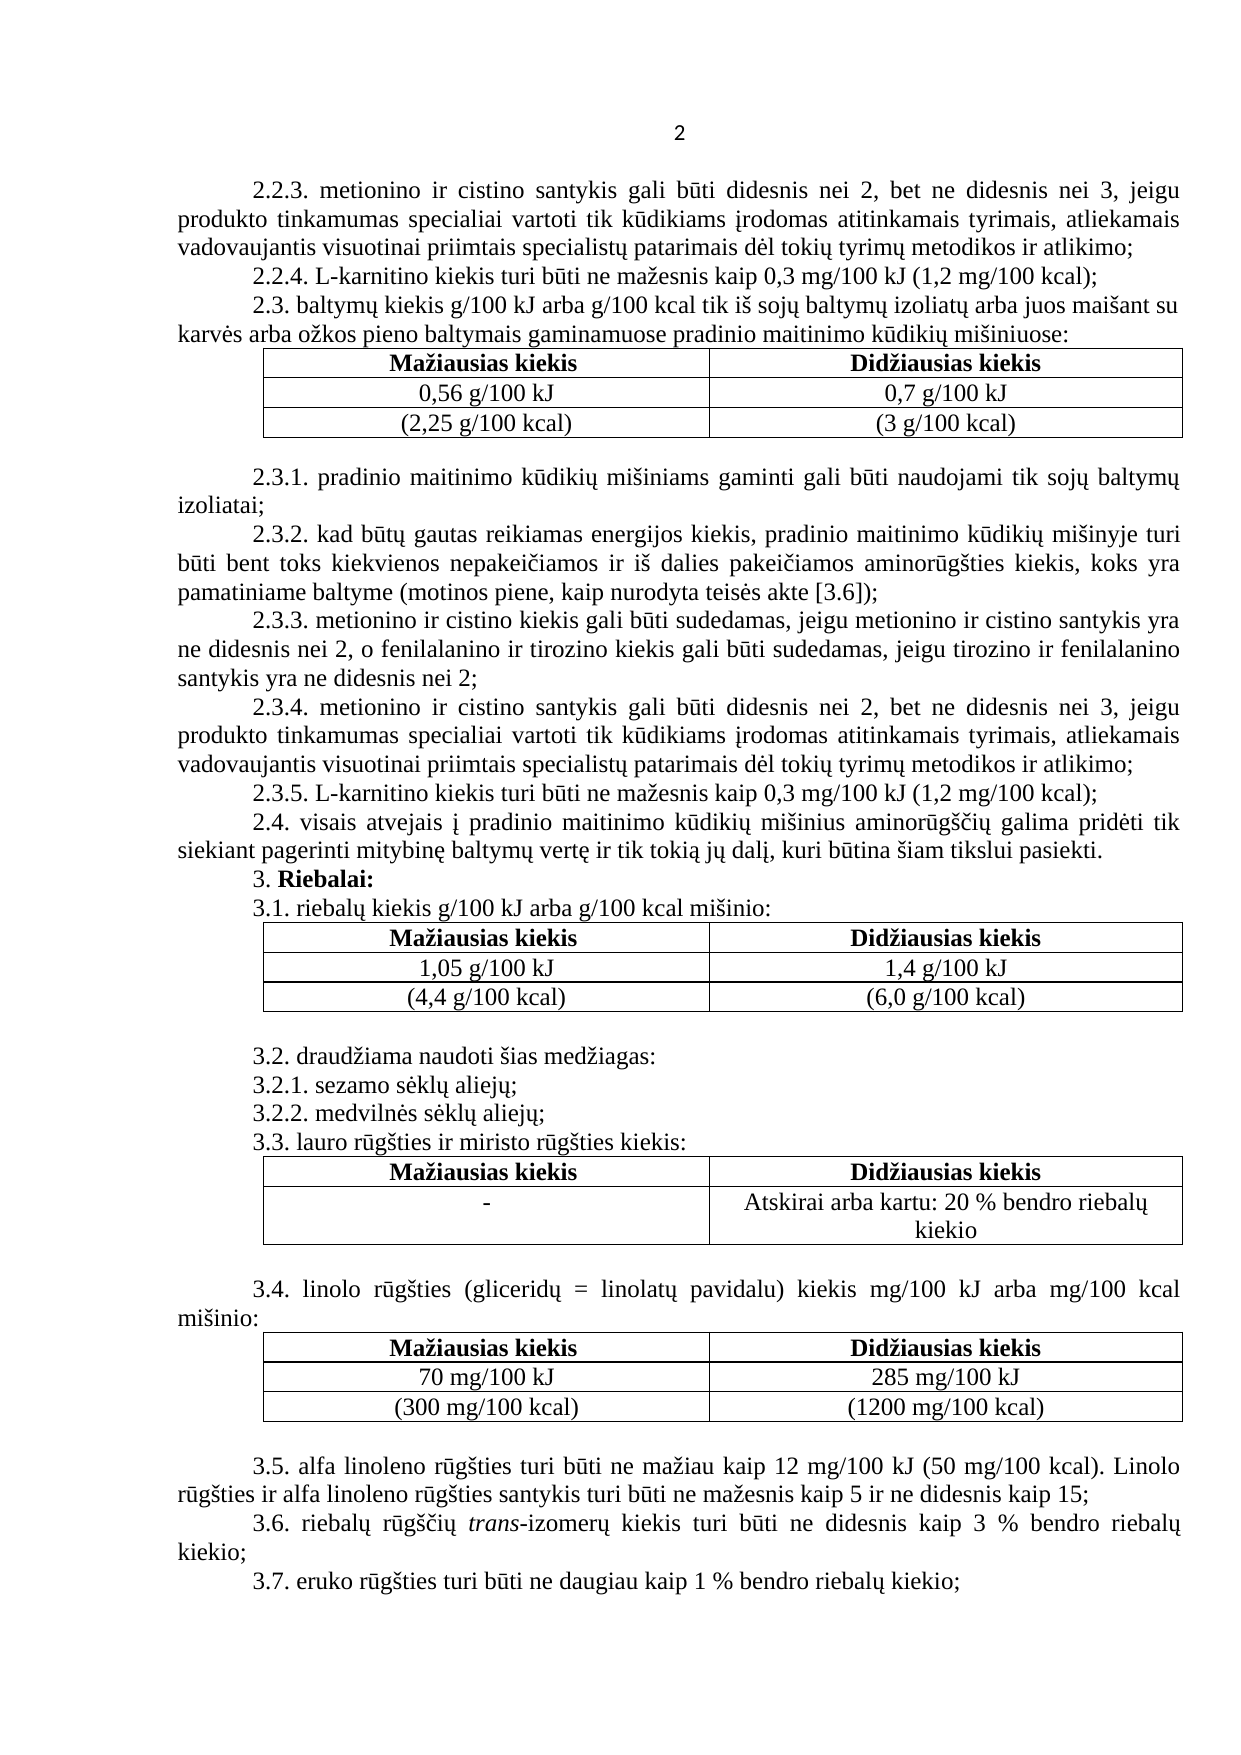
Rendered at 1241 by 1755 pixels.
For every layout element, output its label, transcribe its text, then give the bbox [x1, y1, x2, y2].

text 2.3.2. kad būtų gautas reikiamas energijos kiekis, pradinio maitinimo kūdikių mišinyje turi būti bent toks kiekvienos nepakeičiamos ir iš dalies pakeičiamos aminorūgšties kiekis, koks yra pamatiniame baltyme (motinos piene, kaip nurodyta teisės akte [3.6]); [177, 519, 1181, 606]
table_header Didžiausias kiekis [710, 349, 1182, 377]
text 2.2.4. L-karnitino kiekis turi būti ne mažesnis kaip 0,3 mg/100 kJ (1,2 mg/100 kcal); [177, 261, 1181, 290]
text 2.4. visais atvejais į pradinio maitinimo kūdikių mišinius aminorūgščių galima pridėti tik siekiant pagerinti mitybinę baltymų vertę ir tik tokią jų dalį, kuri būtina šiam tikslui pasiekti. [177, 807, 1181, 864]
table_header Mažiausias kiekis [264, 1157, 709, 1186]
table_cell (300 mg/100 kcal) [264, 1392, 709, 1421]
table_header Mažiausias kiekis [264, 923, 709, 952]
table_header Didžiausias kiekis [710, 1333, 1182, 1361]
table_cell 0,56 g/100 kJ [264, 378, 709, 407]
table_header Mažiausias kiekis [264, 349, 709, 377]
table_header Didžiausias kiekis [710, 923, 1182, 952]
text 3.2.2. medvilnės sėklų aliejų; [177, 1098, 1181, 1127]
table_cell Atskirai arba kartu: 20 % bendro riebalų kiekio [710, 1187, 1182, 1244]
text 3.2.1. sezamo sėklų aliejų; [177, 1070, 1181, 1098]
table_cell 1,4 g/100 kJ [710, 953, 1182, 981]
table_cell (2,25 g/100 kcal) [264, 408, 709, 437]
text 3.5. alfa linoleno rūgšties turi būti ne mažiau kaip 12 mg/100 kJ (50 mg/100 kcal). Linolo rūgšties ir alfa linoleno rūgšties santykis turi būti ne mažesnis kaip 5 ir ne didesnis kaip 15; [177, 1451, 1181, 1508]
text 3.6. riebalų rūgščių trans-izomerų kiekis turi būti ne didesnis kaip 3 % bendro riebalų kiekio; [177, 1508, 1181, 1566]
table_cell (4,4 g/100 kcal) [264, 983, 709, 1011]
table_cell 0,7 g/100 kJ [710, 378, 1182, 407]
table_cell - [264, 1187, 709, 1244]
text 3.2. draudžiama naudoti šias medžiagas: [177, 1041, 1181, 1070]
table_cell 1,05 g/100 kJ [264, 953, 709, 981]
table_cell 285 mg/100 kJ [710, 1363, 1182, 1391]
text 3.4. linolo rūgšties (gliceridų = linolatų pavidalu) kiekis mg/100 kJ arba mg/100 kcal mišinio: [177, 1274, 1181, 1332]
text 2.2.3. metionino ir cistino santykis gali būti didesnis nei 2, bet ne didesnis nei 3, jeigu produkto tinkamumas specialiai vartoti tik kūdikiams įrodomas atitinkamais tyrimais, atliekamais vadovaujantis visuotinai priimtais specialistų patarimais dėl tokių tyrimų metodikos ir atlikimo; [177, 175, 1181, 261]
text 3. Riebalai: [177, 864, 1181, 893]
text 3.3. lauro rūgšties ir miristo rūgšties kiekis: [177, 1127, 1181, 1156]
text 2.3. baltymų kiekis g/100 kJ arba g/100 kcal tik iš sojų baltymų izoliatų arba juos maišant su karvės arba ožkos pieno baltymais gaminamuose pradinio maitinimo kūdikių mišiniuose: [177, 290, 1181, 347]
text 2.3.3. metionino ir cistino kiekis gali būti sudedamas, jeigu metionino ir cistino santykis yra ne didesnis nei 2, o fenilalanino ir tirozino kiekis gali būti sudedamas, jeigu tirozino ir fenilalanino santykis yra ne didesnis nei 2; [177, 606, 1181, 692]
text 2.3.5. L-karnitino kiekis turi būti ne mažesnis kaip 0,3 mg/100 kJ (1,2 mg/100 kcal); [177, 778, 1181, 807]
text 3.1. riebalų kiekis g/100 kJ arba g/100 kcal mišinio: [177, 893, 1181, 922]
table_header Didžiausias kiekis [710, 1157, 1182, 1186]
table_header Mažiausias kiekis [264, 1333, 709, 1361]
table_cell (1200 mg/100 kcal) [710, 1392, 1182, 1421]
table_cell 70 mg/100 kJ [264, 1363, 709, 1391]
text 2.3.1. pradinio maitinimo kūdikių mišiniams gaminti gali būti naudojami tik sojų baltymų izoliatai; [177, 462, 1181, 519]
text 2.3.4. metionino ir cistino santykis gali būti didesnis nei 2, bet ne didesnis nei 3, jeigu produkto tinkamumas specialiai vartoti tik kūdikiams įrodomas atitinkamais tyrimais, atliekamais vadovaujantis visuotinai priimtais specialistų patarimais dėl tokių tyrimų metodikos ir atlikimo; [177, 692, 1181, 778]
table_cell (6,0 g/100 kcal) [710, 983, 1182, 1011]
table_cell (3 g/100 kcal) [710, 408, 1182, 437]
text 3.7. eruko rūgšties turi būti ne daugiau kaip 1 % bendro riebalų kiekio; [177, 1566, 1181, 1594]
